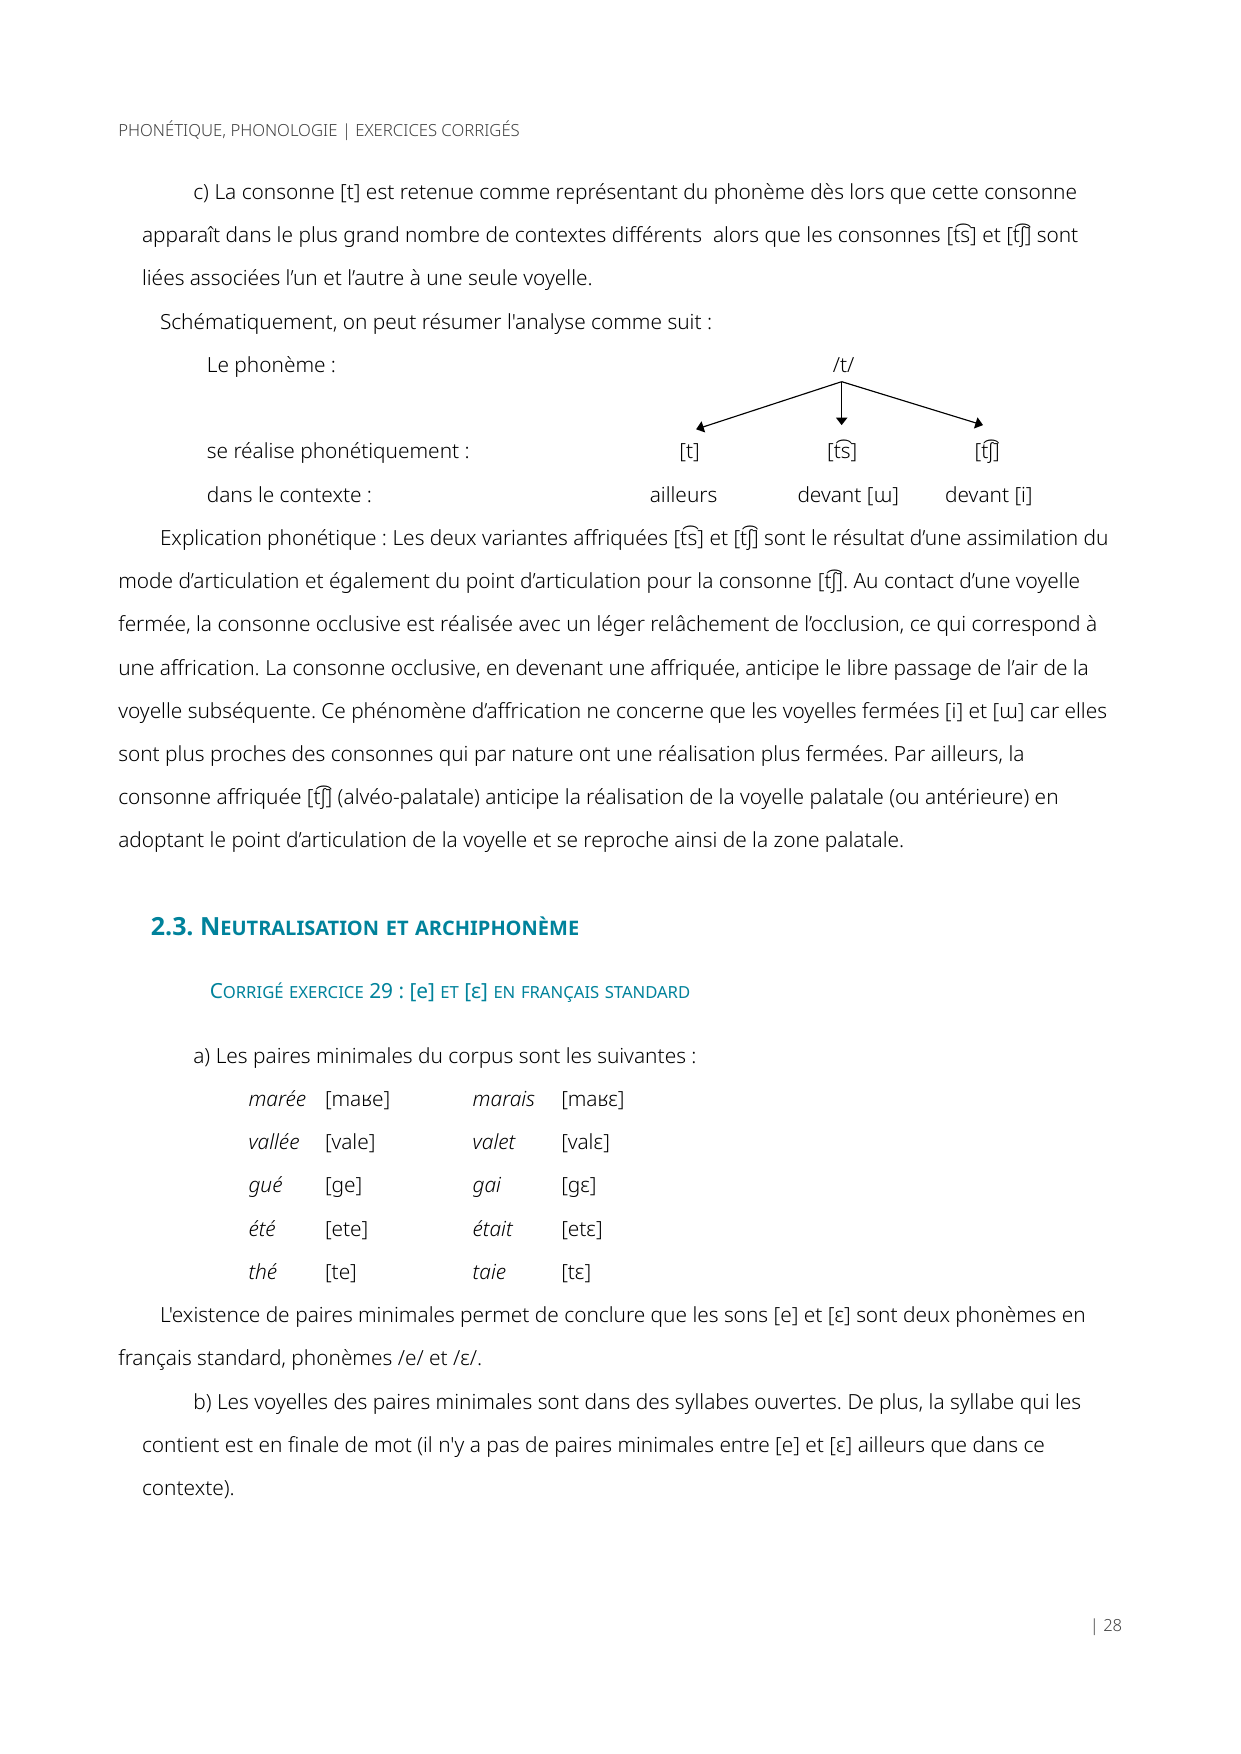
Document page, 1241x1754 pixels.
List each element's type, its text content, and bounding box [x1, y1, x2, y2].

list Le phonème : /t/ [207, 350, 1122, 378]
subtitle Neutralisation et archiphonème [148, 906, 1093, 946]
list Les paires minimales du corpus sont les suivantes : [142, 1041, 1122, 1069]
text vallée [vale] valet [valɛ] [207, 1127, 1122, 1156]
text thé [te] taie [tɛ] [207, 1257, 1122, 1286]
text Explication phonétique : Les deux variantes affriquées [t͡s] et [t͡ʃ] sont le résultat d’une assimilation du mode d’articulation et également du point d’articulation pour la consonne [t͡ʃ]. Au contact d’une voyelle fermée, la consonne occlusive est réalisée avec un léger relâchement de l’occlusion, ce qui correspond à une affrication. La consonne occlusive, en devenant une affriquée, anticipe le libre passage de l’air de la voyelle subséquente. Ce phénomène d’affrication ne concerne que les voyelles fermées [i] et [ɯ] car elles sont plus proches des consonnes qui par nature ont une réalisation plus fermées. Par ailleurs, la consonne affriquée [t͡ʃ] (alvéo-palatale) anticipe la réalisation de la voyelle palatale (ou antérieure) en adoptant le point d’articulation de la voyelle et se reproche ainsi de la zone palatale. [118, 523, 1122, 854]
subtitle Corrigé exercice 29 : [e] et [ɛ] en français standard [207, 973, 1078, 1008]
list dans le contexte : ailleurs devant [ɯ] devant [i] [207, 480, 1122, 508]
text été [ete] était [etɛ] [207, 1214, 1122, 1242]
text Schématiquement, on peut résumer l'analyse comme suit : [118, 307, 1122, 335]
list La consonne [t] est retenue comme représentant du phonème dès lors que cette consonne apparaît dans le plus grand nombre de contextes différents alors que les consonnes [t͡s] et [t͡ʃ] sont liées associées l’un et l’autre à une seule voyelle. [142, 177, 1122, 292]
text marée [maʁe] marais [maʁɛ] [207, 1084, 1122, 1113]
text L'existence de paires minimales permet de conclure que les sons [e] et [ɛ] sont deux phonèmes en français standard, phonèmes /e/ et /ɛ/. [118, 1300, 1122, 1372]
text gué [ge] gai [gɛ] [207, 1171, 1122, 1199]
list Les voyelles des paires minimales sont dans des syllabes ouvertes. De plus, la syllabe qui les contient est en finale de mot (il n'y a pas de paires minimales entre [e] et [ɛ] ailleurs que dans ce contexte). [142, 1387, 1122, 1502]
list se réalise phonétiquement : [t] [t͡s] [t͡ʃ] [207, 436, 1122, 465]
